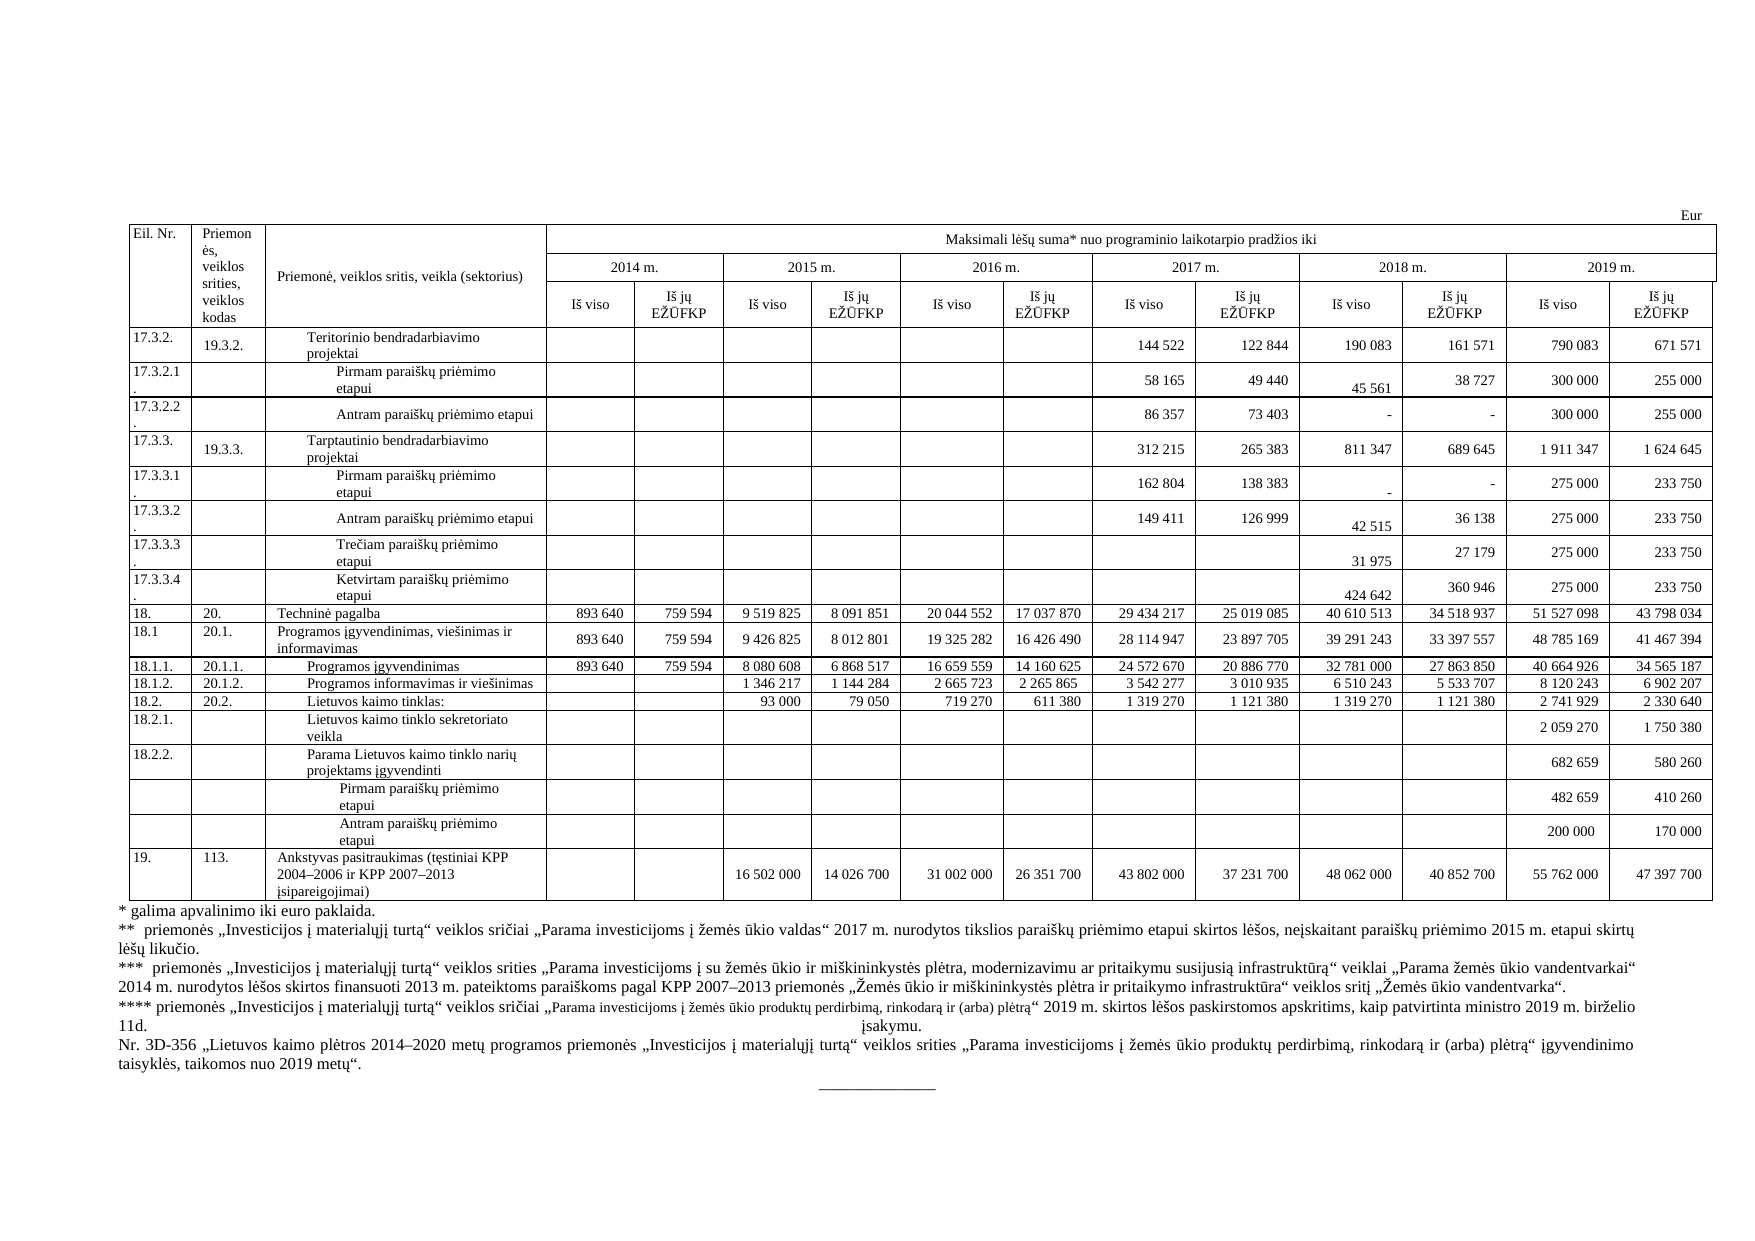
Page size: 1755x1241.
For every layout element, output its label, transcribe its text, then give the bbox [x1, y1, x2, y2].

table_cell 1 144 284 [812, 675, 900, 692]
table_cell 43 798 034 [1610, 605, 1712, 622]
table_header [1004, 207, 1092, 223]
table_header [1403, 207, 1506, 223]
table_cell 149 411 [1093, 501, 1195, 535]
table_cell 25 019 085 [1196, 605, 1299, 622]
table_cell 18.1.1. [130, 658, 191, 674]
table_cell 138 383 [1196, 467, 1299, 500]
table_cell 233 750 [1610, 501, 1712, 535]
table_cell 2 665 723 [901, 675, 1003, 692]
table_cell [901, 467, 1003, 500]
table_cell [1093, 536, 1195, 569]
table_cell 811 347 [1300, 432, 1402, 466]
table_cell [547, 815, 634, 848]
table_cell 19 325 282 [901, 623, 1003, 656]
table_cell 40 852 700 [1403, 849, 1506, 899]
table_cell Iš jų EŽŪFKP [635, 282, 723, 327]
table_cell 55 762 000 [1507, 849, 1609, 899]
table_header [546, 207, 900, 223]
table_cell [1004, 501, 1092, 535]
table_cell Priemonė, veiklos sritis, veikla (sektorius) [266, 225, 546, 327]
table_cell Priemonės, veiklos srities, veiklos kodas [192, 225, 265, 327]
table_cell 2016 m. [901, 254, 1092, 281]
table_cell 23 897 705 [1196, 623, 1299, 656]
table_cell [192, 815, 265, 848]
table_header [1196, 207, 1299, 223]
table_cell 233 750 [1610, 467, 1712, 500]
table_cell [547, 363, 634, 396]
table_cell 1 911 347 [1507, 432, 1609, 466]
table_cell 122 844 [1196, 328, 1299, 362]
table_cell 18.2.1. [130, 711, 191, 744]
table_cell - [1403, 398, 1506, 431]
table_cell 16 659 559 [901, 658, 1003, 674]
table_cell [901, 815, 1003, 848]
table_cell 33 397 557 [1403, 623, 1506, 656]
table_cell 8 091 851 [812, 605, 900, 622]
table_cell [724, 570, 811, 604]
table_cell 17.3.2.2. [130, 398, 191, 431]
table_cell [547, 536, 634, 569]
table_cell 49 440 [1196, 363, 1299, 396]
table_cell [547, 780, 634, 813]
table_cell 759 594 [635, 658, 723, 674]
table_cell Programos įgyvendinimas [266, 658, 546, 674]
table_cell 9 519 825 [724, 605, 811, 622]
table_cell 93 000 [724, 693, 811, 710]
table_cell [635, 432, 723, 466]
table_cell 2017 m. [1093, 254, 1299, 281]
table_cell [1300, 745, 1402, 779]
table_header [192, 207, 266, 223]
table_cell [724, 432, 811, 466]
table_cell [1004, 711, 1092, 744]
table_cell 300 000 [1507, 398, 1609, 431]
table_cell [192, 570, 265, 604]
table_cell [901, 711, 1003, 744]
table_cell 34 565 187 [1610, 658, 1712, 674]
table_cell 48 062 000 [1300, 849, 1402, 899]
table_cell 759 594 [635, 623, 723, 656]
table_cell 790 083 [1507, 328, 1609, 362]
table_cell 8 012 801 [812, 623, 900, 656]
table_cell 41 467 394 [1610, 623, 1712, 656]
table_cell 20. [192, 605, 265, 622]
text *** priemonės „Investicijos į materialųjį turtą“ veiklos srities „Parama investicijoms į su žemės ūkio ir miškininkystės plėtra, modernizavimu ar pritaikymu susijusią infrastruktūrą“ veiklai „Parama žemės ūkio vandentvarkai“ 2014 m. nurodytos lėšos skirtos finansuoti 2013 m. pateiktoms paraiškoms pagal KPP 2007–2013 priemonės „Žemės ūkio ir miškininkystės plėtra ir pritaikymo infrastruktūra“ veiklos sritį „Žemės ūkio vandentvarka“. [118, 958, 1636, 996]
table_cell 17.3.3. [130, 432, 191, 466]
table_cell 17 037 870 [1004, 605, 1092, 622]
table_cell 6 868 517 [812, 658, 900, 674]
table_cell [1004, 328, 1092, 362]
table_cell - [1300, 398, 1402, 431]
table_cell [1300, 780, 1402, 813]
table_cell 1 121 380 [1196, 693, 1299, 710]
table_cell [724, 398, 811, 431]
table_cell Antram paraiškų priėmimo etapui [266, 815, 546, 848]
table_cell [192, 536, 265, 569]
table_cell Iš viso [1300, 282, 1402, 327]
table_cell 31 975 [1300, 536, 1402, 569]
table_cell 893 640 [547, 623, 634, 656]
table_cell [635, 675, 723, 692]
table_cell [192, 780, 265, 813]
table_cell 79 050 [812, 693, 900, 710]
table_cell 2018 m. [1300, 254, 1506, 281]
table_cell [812, 363, 900, 396]
table_cell 16 502 000 [724, 849, 811, 899]
table_cell [130, 815, 191, 848]
table_cell 20.1. [192, 623, 265, 656]
table_cell 275 000 [1507, 501, 1609, 535]
table_cell Techninė pagalba [266, 605, 546, 622]
table_cell 17.3.3.3. [130, 536, 191, 569]
table_cell 3 010 935 [1196, 675, 1299, 692]
table_cell 300 000 [1507, 363, 1609, 396]
table_cell 719 270 [901, 693, 1003, 710]
table_cell 275 000 [1507, 467, 1609, 500]
table_cell 58 165 [1093, 363, 1195, 396]
table_cell [1196, 570, 1299, 604]
table_cell [130, 780, 191, 813]
table_cell 255 000 [1610, 363, 1712, 396]
table_cell 19.3.3. [192, 432, 265, 466]
table_cell 48 785 169 [1507, 623, 1609, 656]
table_cell [635, 398, 723, 431]
table_cell 18. [130, 605, 191, 622]
table_cell [1300, 711, 1402, 744]
table_cell 43 802 000 [1093, 849, 1195, 899]
table_cell Pirmam paraiškų priėmimo etapui [266, 780, 546, 813]
text ** priemonės „Investicijos į materialųjį turtą“ veiklos sričiai „Parama investicijoms į žemės ūkio valdas“ 2017 m. nurodytos tikslios paraiškų priėmimo etapui skirtos lėšos, neįskaitant paraiškų priėmimo 2015 m. etapui skirtų lėšų likučio. [118, 920, 1636, 958]
table_cell [901, 780, 1003, 813]
table_cell 20 044 552 [901, 605, 1003, 622]
table_cell 16 426 490 [1004, 623, 1092, 656]
table_cell 14 026 700 [812, 849, 900, 899]
table_cell [1004, 398, 1092, 431]
table_cell [1004, 815, 1092, 848]
table_cell 27 863 850 [1403, 658, 1506, 674]
table_cell [547, 745, 634, 779]
table_cell [1004, 432, 1092, 466]
table_cell 9 426 825 [724, 623, 811, 656]
table_cell [1196, 536, 1299, 569]
table_cell 73 403 [1196, 398, 1299, 431]
table_cell 17.3.3.2. [130, 501, 191, 535]
table_cell 47 397 700 [1610, 849, 1712, 899]
table_cell 18.2. [130, 693, 191, 710]
table_cell [1004, 363, 1092, 396]
text ______________ [118, 1073, 1636, 1092]
table_cell [635, 570, 723, 604]
table_cell 26 351 700 [1004, 849, 1092, 899]
table_cell [1300, 815, 1402, 848]
table_cell 126 999 [1196, 501, 1299, 535]
text **** priemonės „Investicijos į materialųjį turtą“ veiklos sričiai „Parama investicijoms į žemės ūkio produktų perdirbimą, rinkodarą ir (arba) plėtrą“ 2019 m. skirtos lėšos paskirstomos apskritims, kaip patvirtinta ministro 2019 m. birželio 11d. įsakymu. Nr. 3D-356 „Lietuvos kaimo plėtros 2014–2020 metų programos priemonės „Investicijos į materialųjį turtą“ veiklos srities „Parama investicijoms į žemės ūkio produktų perdirbimą, rinkodarą ir (arba) plėtrą“ įgyvendinimo taisyklės, taikomos nuo 2019 metų“. [118, 996, 1636, 1073]
table_cell [547, 432, 634, 466]
table_cell [1403, 745, 1506, 779]
table_cell 20.1.1. [192, 658, 265, 674]
table_cell 17.3.3.4. [130, 570, 191, 604]
table_cell [724, 501, 811, 535]
table_cell - [1300, 467, 1402, 500]
table_cell [547, 467, 634, 500]
table_cell 1 346 217 [724, 675, 811, 692]
table_cell 2014 m. [547, 254, 723, 281]
table_cell Eil. Nr. [130, 225, 191, 327]
table_cell 28 114 947 [1093, 623, 1195, 656]
table_cell 6 510 243 [1300, 675, 1402, 692]
table_cell [1093, 815, 1195, 848]
table_cell 611 380 [1004, 693, 1092, 710]
table_cell [812, 432, 900, 466]
table_cell 275 000 [1507, 570, 1609, 604]
table_cell 39 291 243 [1300, 623, 1402, 656]
table_cell [812, 711, 900, 744]
table_cell 45 561 [1300, 363, 1402, 396]
table_cell 27 179 [1403, 536, 1506, 569]
table_cell [901, 745, 1003, 779]
table_cell [901, 570, 1003, 604]
table_cell 580 260 [1610, 745, 1712, 779]
table_cell 34 518 937 [1403, 605, 1506, 622]
table_cell 161 571 [1403, 328, 1506, 362]
table_cell Parama Lietuvos kaimo tinklo narių projektams įgyvendinti [266, 745, 546, 779]
table_cell [635, 711, 723, 744]
table_cell 170 000 [1610, 815, 1712, 848]
table_cell Tarptautinio bendradarbiavimo projektai [266, 432, 546, 466]
table_cell - [1403, 467, 1506, 500]
table_cell [1093, 570, 1195, 604]
table_cell Ketvirtam paraiškų priėmimo etapui [266, 570, 546, 604]
table_cell 17.3.2. [130, 328, 191, 362]
table_cell [812, 780, 900, 813]
table_cell [812, 570, 900, 604]
table_cell 18.1 [130, 623, 191, 656]
table_cell [1196, 711, 1299, 744]
table_cell 3 542 277 [1093, 675, 1195, 692]
table_cell 2 741 929 [1507, 693, 1609, 710]
table_cell Programos informavimas ir viešinimas [266, 675, 546, 692]
table_cell Pirmam paraiškų priėmimo etapui [266, 467, 546, 500]
table_cell 190 083 [1300, 328, 1402, 362]
table_cell Lietuvos kaimo tinklas: [266, 693, 546, 710]
table_cell 37 231 700 [1196, 849, 1299, 899]
table_cell [1403, 780, 1506, 813]
table_cell Antram paraiškų priėmimo etapui [266, 501, 546, 535]
table_header [900, 207, 1003, 223]
table_cell 18.2.2. [130, 745, 191, 779]
table_cell 162 804 [1093, 467, 1195, 500]
table_cell 893 640 [547, 605, 634, 622]
table_cell [192, 501, 265, 535]
table_header [1299, 207, 1403, 223]
table_cell 113. [192, 849, 265, 899]
table_cell [724, 745, 811, 779]
table_cell [192, 467, 265, 500]
table_header [1506, 207, 1609, 223]
table_cell [635, 849, 723, 899]
table_cell 2 330 640 [1610, 693, 1712, 710]
table_cell [192, 745, 265, 779]
table_cell 265 383 [1196, 432, 1299, 466]
table_cell 31 002 000 [901, 849, 1003, 899]
table_cell 2 265 865 [1004, 675, 1092, 692]
table_cell Ankstyvas pasitraukimas (tęstiniai KPP 2004–2006 ir KPP 2007–2013 įsipareigojimai) [266, 849, 546, 899]
table_cell [901, 432, 1003, 466]
table_cell 6 902 207 [1610, 675, 1712, 692]
table_cell 759 594 [635, 605, 723, 622]
table_cell Iš viso [547, 282, 634, 327]
table_cell [547, 711, 634, 744]
table_cell [547, 501, 634, 535]
table_cell Antram paraiškų priėmimo etapui [266, 398, 546, 431]
table_cell [1196, 745, 1299, 779]
table_cell 36 138 [1403, 501, 1506, 535]
table_cell 18.1.2. [130, 675, 191, 692]
table_cell [547, 675, 634, 692]
table_cell 424 642 [1300, 570, 1402, 604]
table_cell [192, 363, 265, 396]
table_cell 17.3.2.1. [130, 363, 191, 396]
table_cell [812, 328, 900, 362]
table_cell [812, 501, 900, 535]
table_header Eur [1610, 207, 1713, 223]
table_cell 1 319 270 [1300, 693, 1402, 710]
table_cell 689 645 [1403, 432, 1506, 466]
table_header [266, 207, 546, 223]
table_cell 482 659 [1507, 780, 1609, 813]
table_cell [192, 711, 265, 744]
table_cell [635, 693, 723, 710]
table_header [1092, 207, 1196, 223]
table_cell [1403, 711, 1506, 744]
table_cell Programos įgyvendinimas, viešinimas ir informavimas [266, 623, 546, 656]
table_cell Teritorinio bendradarbiavimo projektai [266, 328, 546, 362]
table_cell 20 886 770 [1196, 658, 1299, 674]
table_cell 38 727 [1403, 363, 1506, 396]
table_cell [812, 467, 900, 500]
table_cell [724, 328, 811, 362]
table_cell [192, 398, 265, 431]
table_cell 40 610 513 [1300, 605, 1402, 622]
table_cell [1196, 815, 1299, 848]
table_cell [812, 398, 900, 431]
table_cell 5 533 707 [1403, 675, 1506, 692]
table_cell Maksimali lėšų suma* nuo programinio laikotarpio pradžios iki [547, 225, 1716, 253]
table_cell Trečiam paraiškų priėmimo etapui [266, 536, 546, 569]
table_cell [635, 780, 723, 813]
table_cell [724, 363, 811, 396]
table_cell 360 946 [1403, 570, 1506, 604]
table_cell [724, 780, 811, 813]
table_cell [1004, 536, 1092, 569]
table_cell 20.2. [192, 693, 265, 710]
table_cell 51 527 098 [1507, 605, 1609, 622]
table_cell 20.1.2. [192, 675, 265, 692]
table_cell 1 750 380 [1610, 711, 1712, 744]
table_cell Iš viso [724, 282, 811, 327]
table_cell [1093, 745, 1195, 779]
table_cell Iš jų EŽŪFKP [1196, 282, 1299, 327]
table_cell [635, 328, 723, 362]
table_cell [635, 536, 723, 569]
table_cell [1093, 780, 1195, 813]
table_cell [635, 467, 723, 500]
table_cell [547, 570, 634, 604]
table_cell 893 640 [547, 658, 634, 674]
table_cell [1004, 467, 1092, 500]
table_cell 19. [130, 849, 191, 899]
table_cell 312 215 [1093, 432, 1195, 466]
table_cell Lietuvos kaimo tinklo sekretoriato veikla [266, 711, 546, 744]
table_cell 19.3.2. [192, 328, 265, 362]
table_cell 682 659 [1507, 745, 1609, 779]
table_cell 671 571 [1610, 328, 1712, 362]
table_cell 8 120 243 [1507, 675, 1609, 692]
table_cell [1093, 711, 1195, 744]
text * galima apvalinimo iki euro paklaida. [118, 901, 1636, 920]
table_cell [635, 745, 723, 779]
table_cell 233 750 [1610, 536, 1712, 569]
table_cell 1 624 645 [1610, 432, 1712, 466]
table_cell Iš jų EŽŪFKP [1004, 282, 1092, 327]
table_cell [812, 536, 900, 569]
table_cell 40 664 926 [1507, 658, 1609, 674]
table_cell Iš viso [901, 282, 1003, 327]
table_cell 1 319 270 [1093, 693, 1195, 710]
table_cell [724, 711, 811, 744]
table_cell 233 750 [1610, 570, 1712, 604]
table_cell 1 121 380 [1403, 693, 1506, 710]
table_cell [635, 363, 723, 396]
table_cell [1004, 780, 1092, 813]
table_cell Iš viso [1093, 282, 1195, 327]
table_cell 8 080 608 [724, 658, 811, 674]
table_cell Iš viso [1507, 282, 1609, 327]
table_cell 2015 m. [724, 254, 900, 281]
table_cell 24 572 670 [1093, 658, 1195, 674]
table_cell 2019 m. [1507, 254, 1716, 281]
table_cell [901, 398, 1003, 431]
table_cell [1004, 745, 1092, 779]
table_cell [547, 693, 634, 710]
table_cell 255 000 [1610, 398, 1712, 431]
table_cell [901, 536, 1003, 569]
table_cell 42 515 [1300, 501, 1402, 535]
table_cell 14 160 625 [1004, 658, 1092, 674]
table_cell [547, 328, 634, 362]
table_cell [812, 745, 900, 779]
table_cell Iš jų EŽŪFKP [1403, 282, 1506, 327]
table_cell [724, 467, 811, 500]
table_cell [1196, 780, 1299, 813]
table_cell 200 000 [1507, 815, 1609, 848]
table_cell [901, 363, 1003, 396]
table_cell 86 357 [1093, 398, 1195, 431]
table_cell 17.3.3.1. [130, 467, 191, 500]
table_cell 2 059 270 [1507, 711, 1609, 744]
table_cell [901, 501, 1003, 535]
table_cell [901, 328, 1003, 362]
table_cell 275 000 [1507, 536, 1609, 569]
table_cell 32 781 000 [1300, 658, 1402, 674]
table_cell Pirmam paraiškų priėmimo etapui [266, 363, 546, 396]
table_cell 29 434 217 [1093, 605, 1195, 622]
table_cell [1403, 815, 1506, 848]
table_cell 410 260 [1610, 780, 1712, 813]
table_cell [724, 815, 811, 848]
table_cell [724, 536, 811, 569]
table_cell [547, 849, 634, 899]
table_cell Iš jų EŽŪFKP [812, 282, 900, 327]
table_cell Iš jų EŽŪFKP [1610, 282, 1712, 327]
table_cell [1004, 570, 1092, 604]
table_cell 144 522 [1093, 328, 1195, 362]
table_cell [635, 501, 723, 535]
table_cell [812, 815, 900, 848]
table_cell [635, 815, 723, 848]
table_cell [547, 398, 634, 431]
table_header [129, 207, 192, 223]
